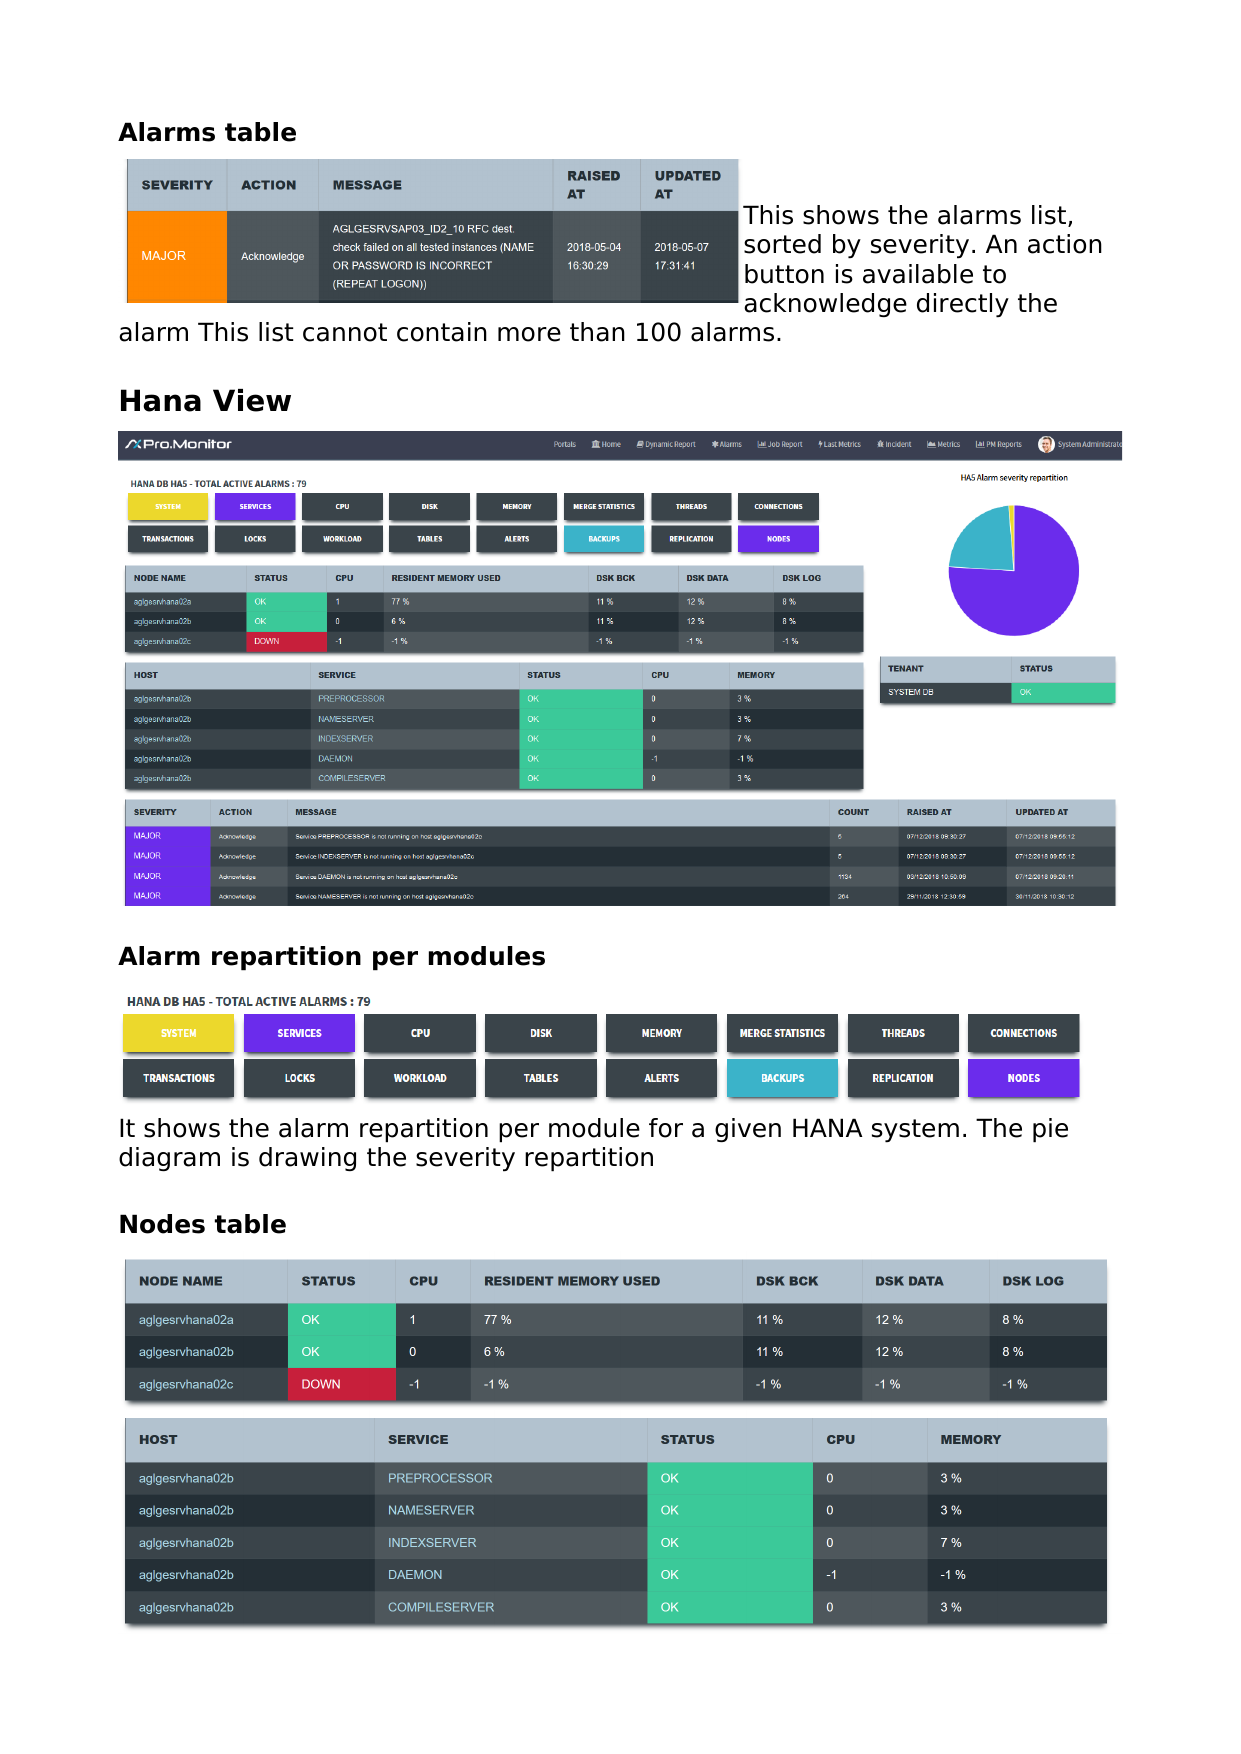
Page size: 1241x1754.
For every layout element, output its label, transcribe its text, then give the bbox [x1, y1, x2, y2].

picture [118, 431, 1123, 906]
subtitle Alarms table [118, 118, 1122, 147]
picture [118, 159, 744, 303]
text This shows the alarms list, sorted by severity. An action button is available to acknowledge directly the alarm This list cannot contain more than 100 alarms. [118, 201, 1122, 347]
subtitle Nodes table [118, 1210, 1122, 1239]
text It shows the alarm repartition per module for a given HANA system. The pie diagram is drawing the severity repartition [118, 1109, 1122, 1172]
picture [118, 984, 1123, 1109]
picture [118, 1251, 1123, 1634]
subtitle Hana View [118, 385, 1122, 419]
subtitle Alarm repartition per modules [118, 943, 1122, 972]
